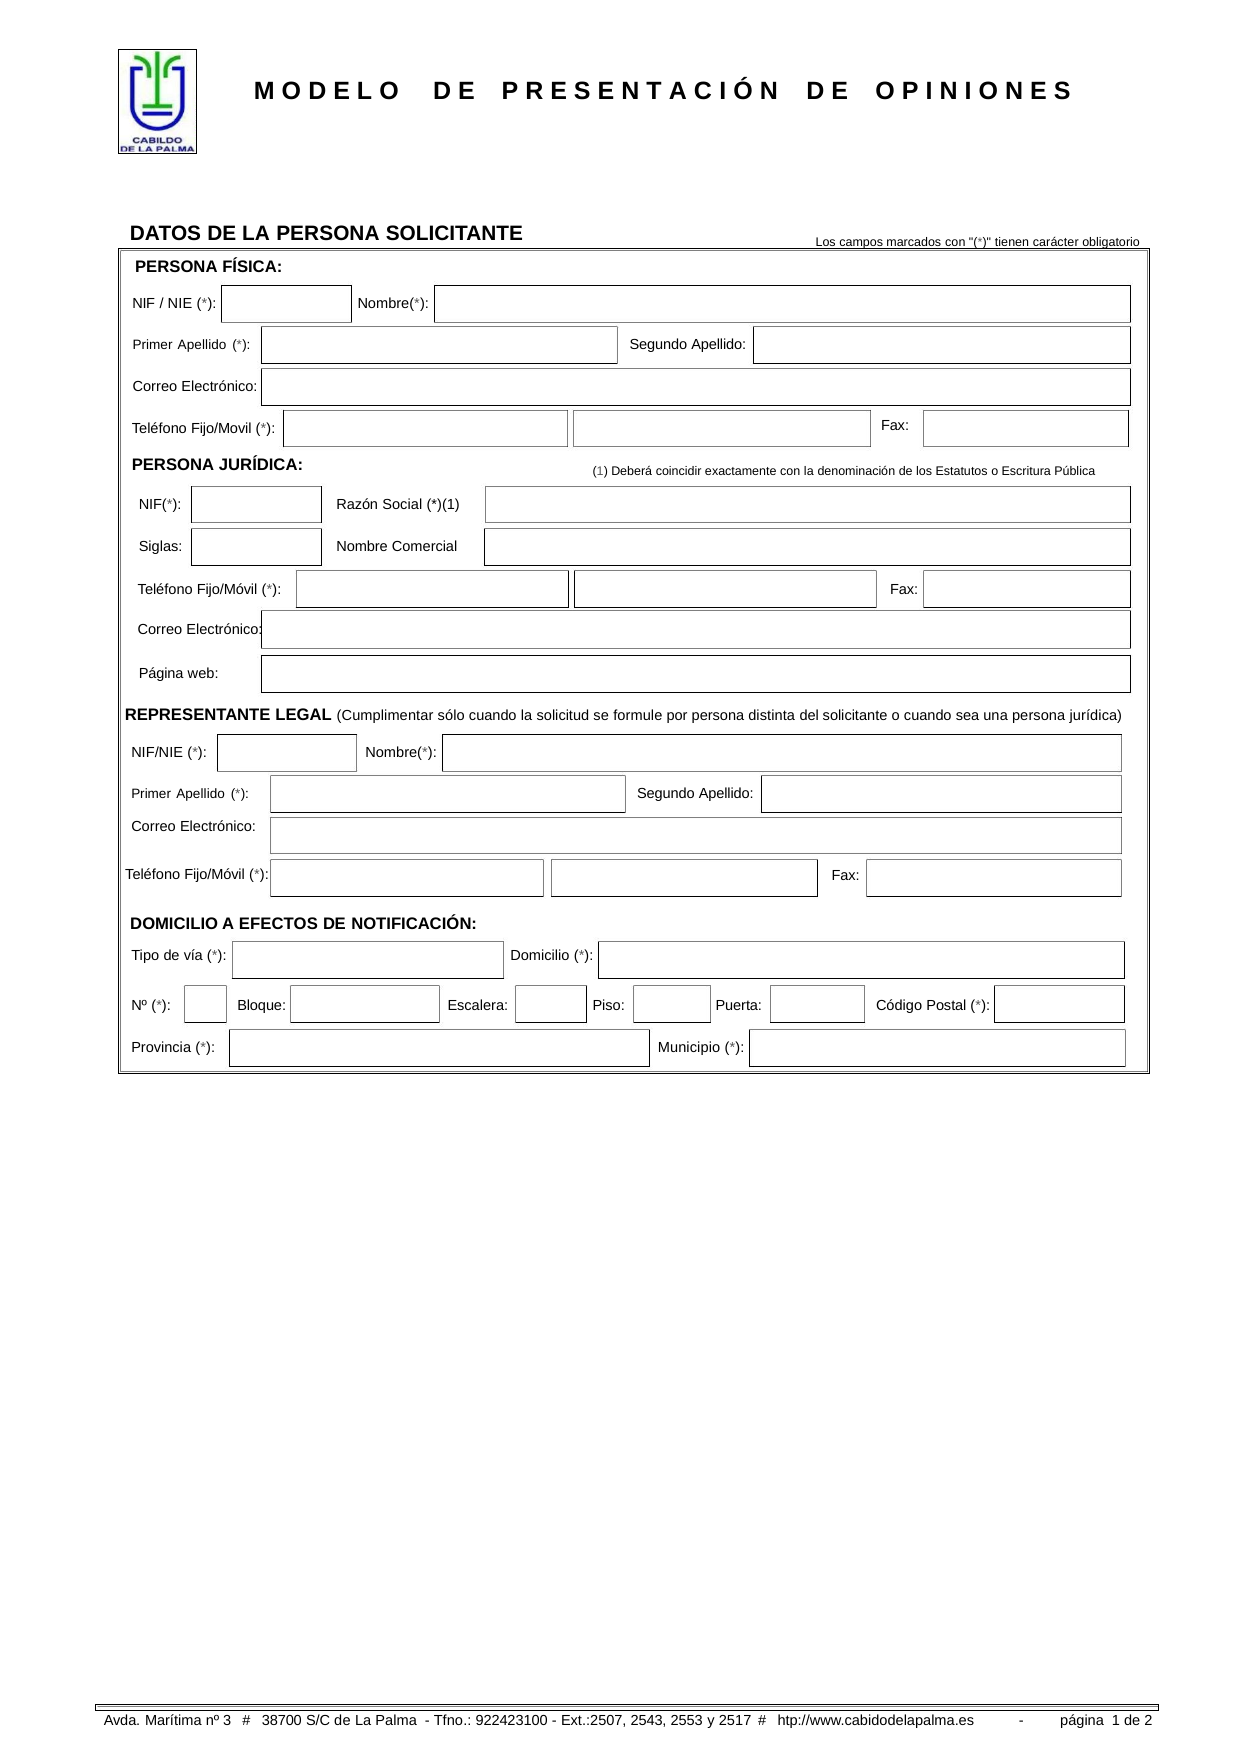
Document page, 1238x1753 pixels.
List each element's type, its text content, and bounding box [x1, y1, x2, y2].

text Fax: [831, 868, 881, 884]
text - [1018, 1713, 1045, 1729]
text Primer Apellido (*): [132, 337, 278, 353]
picture [119, 50, 196, 153]
text PERSONA FÍSICA: [135, 258, 306, 276]
text Nº (*): [131, 998, 192, 1014]
text Primer Apellido (*): [131, 786, 276, 802]
text Municipio (*): [658, 1040, 764, 1056]
text Segundo Apellido: [629, 337, 767, 353]
text Tipo de vía (*): [131, 948, 247, 964]
text htp://www.cabidodelapalma.es [777, 1713, 1001, 1729]
text NIF(*): [138, 497, 328, 513]
text Avda. Marítima nº 3 [103, 1713, 242, 1729]
picture [96, 1705, 1158, 1710]
text Bloque: [237, 998, 308, 1014]
text Correo Electrónico: [131, 819, 276, 835]
text Teléfono Fijo/Móvil (*): [125, 867, 290, 883]
text # [242, 1713, 262, 1729]
text Escalera: [447, 998, 530, 1014]
text Razón Social (*)(1) [336, 497, 482, 513]
text Código Postal (*): [876, 998, 1011, 1014]
text página 1 de 2 [1060, 1713, 1173, 1729]
text (1) Deberá coincidir exactamente con la denominación de los Estatutos o Escritura Pública [592, 464, 1119, 478]
text 38700 S/C de La Palma - Tfno.: 922423100 - Ext.:2507, 2543, 2553 y 2517 [262, 1713, 758, 1729]
text PERSONA JURÍDICA: [132, 456, 328, 474]
text Nombre(*): [357, 295, 451, 311]
text Los campos marcados con "(*)" tienen carácter obligatorio [815, 235, 1163, 249]
text Correo Electrónico: [132, 378, 278, 394]
text Siglas: [138, 538, 204, 554]
text Fax: [890, 581, 940, 597]
text Puerta: [715, 998, 784, 1014]
text # [758, 1713, 777, 1729]
text Piso: [592, 998, 647, 1014]
text M O D E L O D E P R E S E N T A C I Ó N D E O P I N I O N E S [254, 77, 1086, 105]
text Segundo Apellido: [637, 786, 774, 802]
text DOMICILIO A EFECTOS DE NOTIFICACIÓN: [130, 914, 499, 933]
text REPRESENTANTE LEGAL (Cumplimentar sólo cuando la solicitud se formule por persona distinta del solicitante o cuando sea una persona jurídica) [124, 706, 1135, 724]
text Fax: [881, 418, 931, 434]
text Teléfono Fijo/Movil (*): [132, 420, 328, 436]
text Teléfono Fijo/Móvil (*): [137, 581, 302, 597]
text NIF/NIE (*): [131, 744, 227, 760]
picture [119, 249, 1149, 1073]
text Domicilio (*): [510, 948, 615, 964]
text Nombre Comercial [336, 539, 482, 555]
text Correo Electrónico: [137, 622, 302, 638]
text Provincia (*): [131, 1040, 236, 1056]
text DATOS DE LA PERSONA SOLICITANTE [129, 222, 548, 245]
text Página web: [138, 666, 239, 682]
text Nombre(*): [365, 744, 458, 760]
text NIF / NIE (*): [132, 296, 237, 312]
